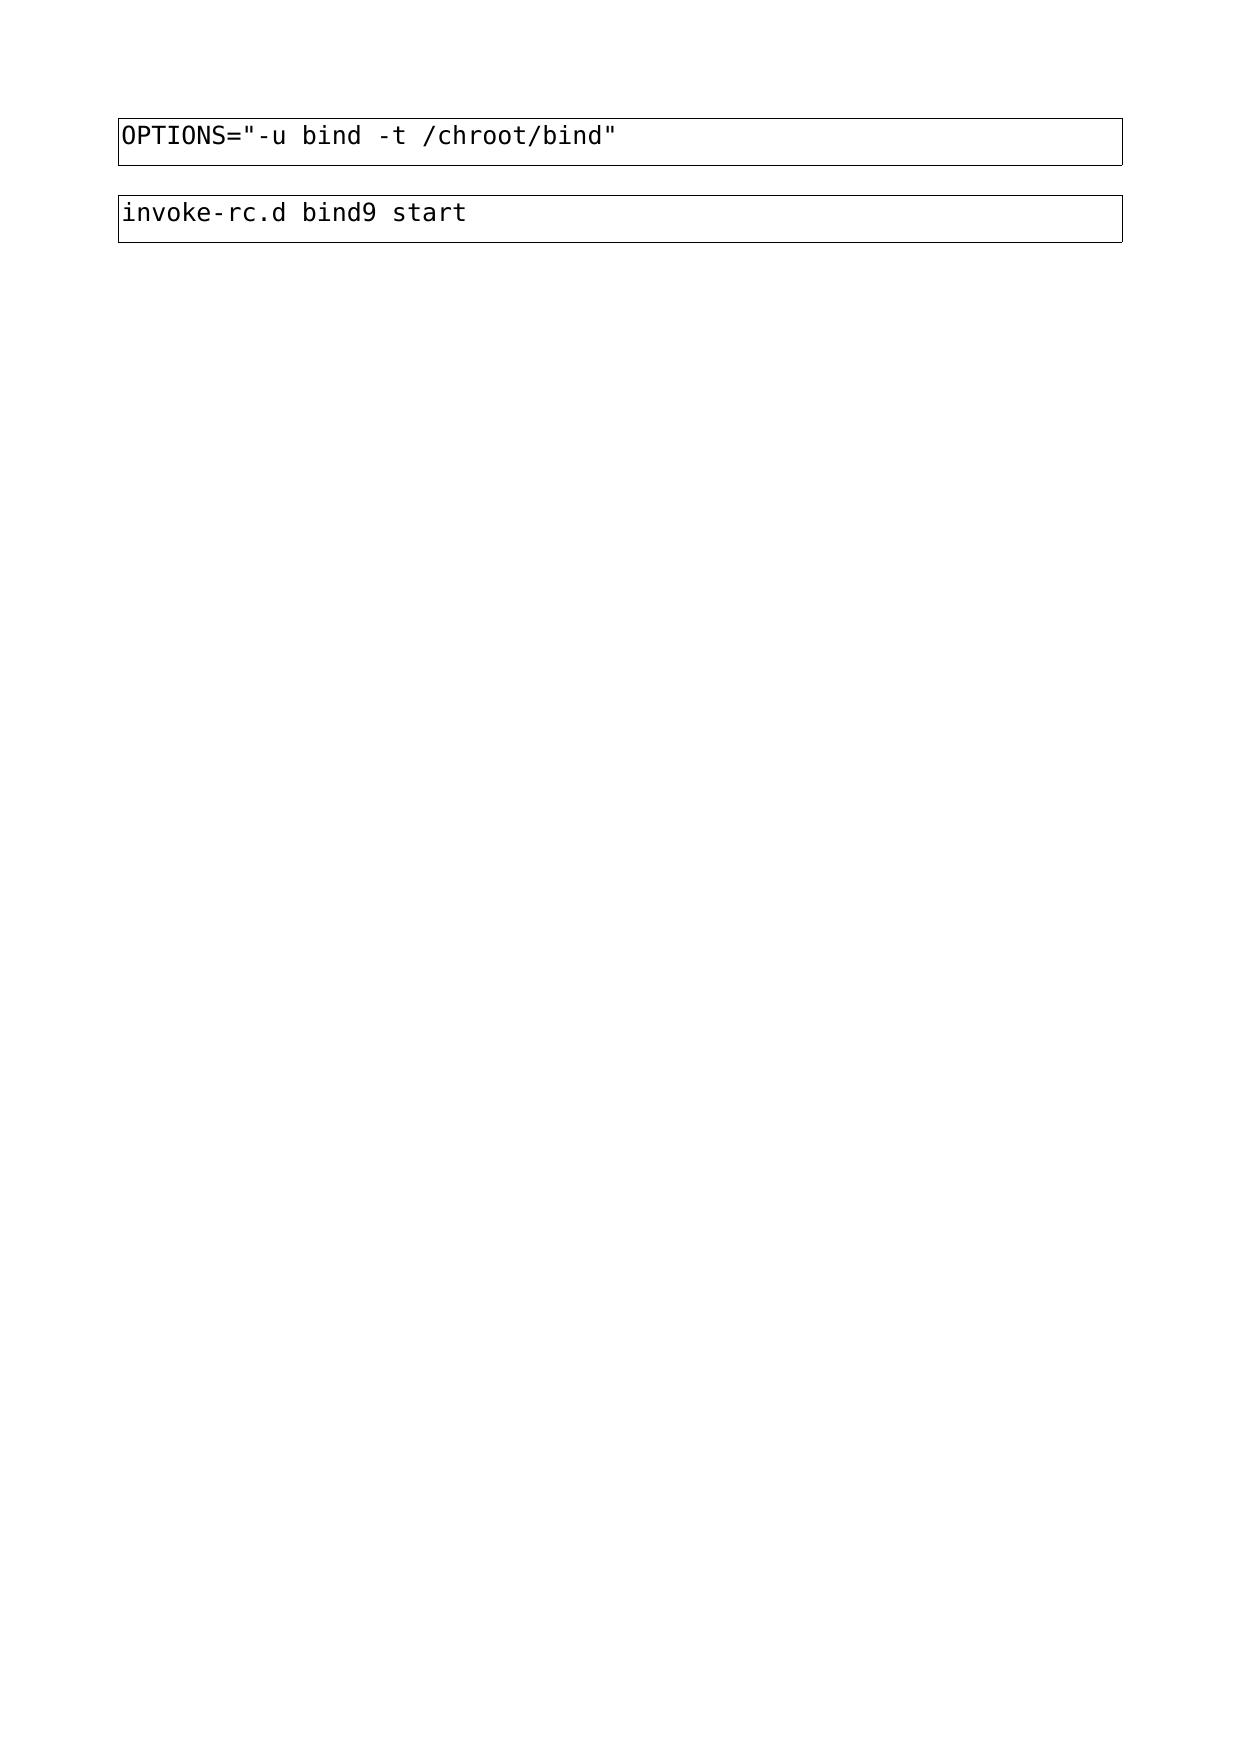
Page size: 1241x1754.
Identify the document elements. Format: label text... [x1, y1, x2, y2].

table_header invoke-rc.d bind9 start [119, 196, 1122, 242]
table_header OPTIONS="-u bind -t /chroot/bind" [119, 119, 1122, 165]
